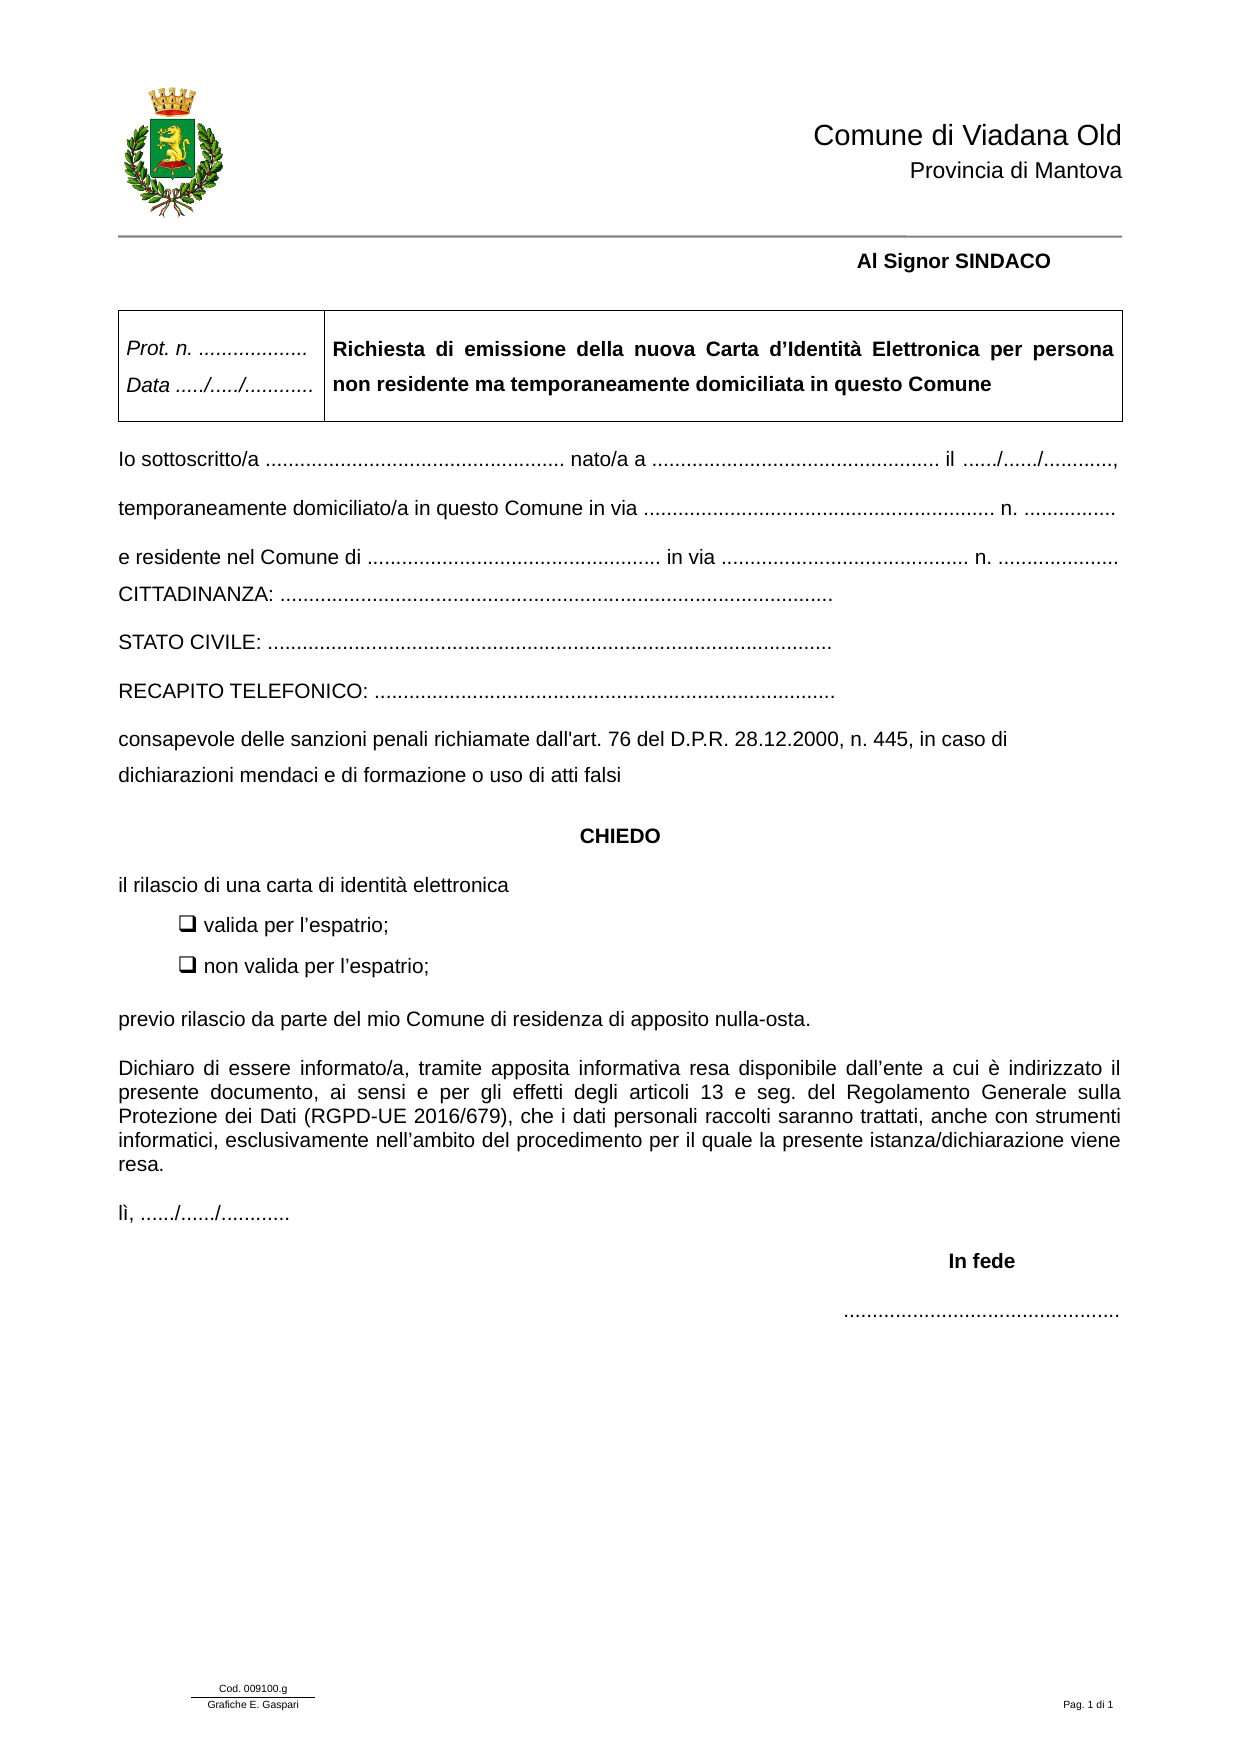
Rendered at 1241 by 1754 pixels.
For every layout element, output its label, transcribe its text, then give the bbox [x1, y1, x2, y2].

text previo rilascio da parte del mio Comune di residenza di apposito nulla-osta. [118, 1007, 1122, 1031]
text consapevole delle sanzioni penali richiamate dall'art. 76 del D.P.R. 28.12.2000, n. 445, in caso di dichiarazioni mendaci e di formazione o uso di atti falsi [118, 727, 1122, 787]
text ................................................ [118, 1298, 1122, 1322]
text Comune di Viadana Old [224, 118, 1122, 152]
text Provincia di Mantova [224, 157, 1122, 183]
picture [122, 87, 224, 219]
text lì, ....../....../............ [118, 1200, 1122, 1224]
text e residente nel Comune di ................................................... in via ........................................... n. ..................... [118, 545, 1122, 569]
text In fede [118, 1249, 1122, 1273]
table_header Richiesta di emissione della nuova Carta d’Identità Elettronica per persona non residente ma temporaneamente domiciliata in questo Comune [325, 311, 1122, 421]
text Al Signor SINDACO [857, 249, 1122, 273]
text  non valida per l’espatrio; [177, 953, 1122, 978]
text STATO CIVILE: .................................................................................................. [118, 630, 1122, 654]
text  valida per l’espatrio; [177, 913, 1122, 937]
table_header Prot. n. ................... Data ...../...../............ [119, 311, 324, 421]
text Io sottoscritto/a .................................................... nato/a a .................................................. il ....../....../............, [118, 447, 1122, 471]
text Dichiaro di essere informato/a, tramite apposita informativa resa disponibile dall’ente a cui è indirizzato il presente documento, ai sensi e per gli effetti degli articoli 13 e seg. del Regolamento Generale sulla Protezione dei Dati (RGPD-UE 2016/679), che i dati personali raccolti saranno trattati, anche con strumenti informatici, esclusivamente nell’ambito del procedimento per il quale la presente istanza/dichiarazione viene resa. [118, 1056, 1122, 1175]
text il rilascio di una carta di identità elettronica [118, 873, 1122, 897]
text CITTADINANZA: ................................................................................................ [118, 582, 1122, 606]
text CHIEDO [118, 824, 1122, 848]
text RECAPITO TELEFONICO: ................................................................................ [118, 678, 1122, 702]
text temporaneamente domiciliato/a in questo Comune in via ............................................................. n. ................ [118, 496, 1122, 520]
